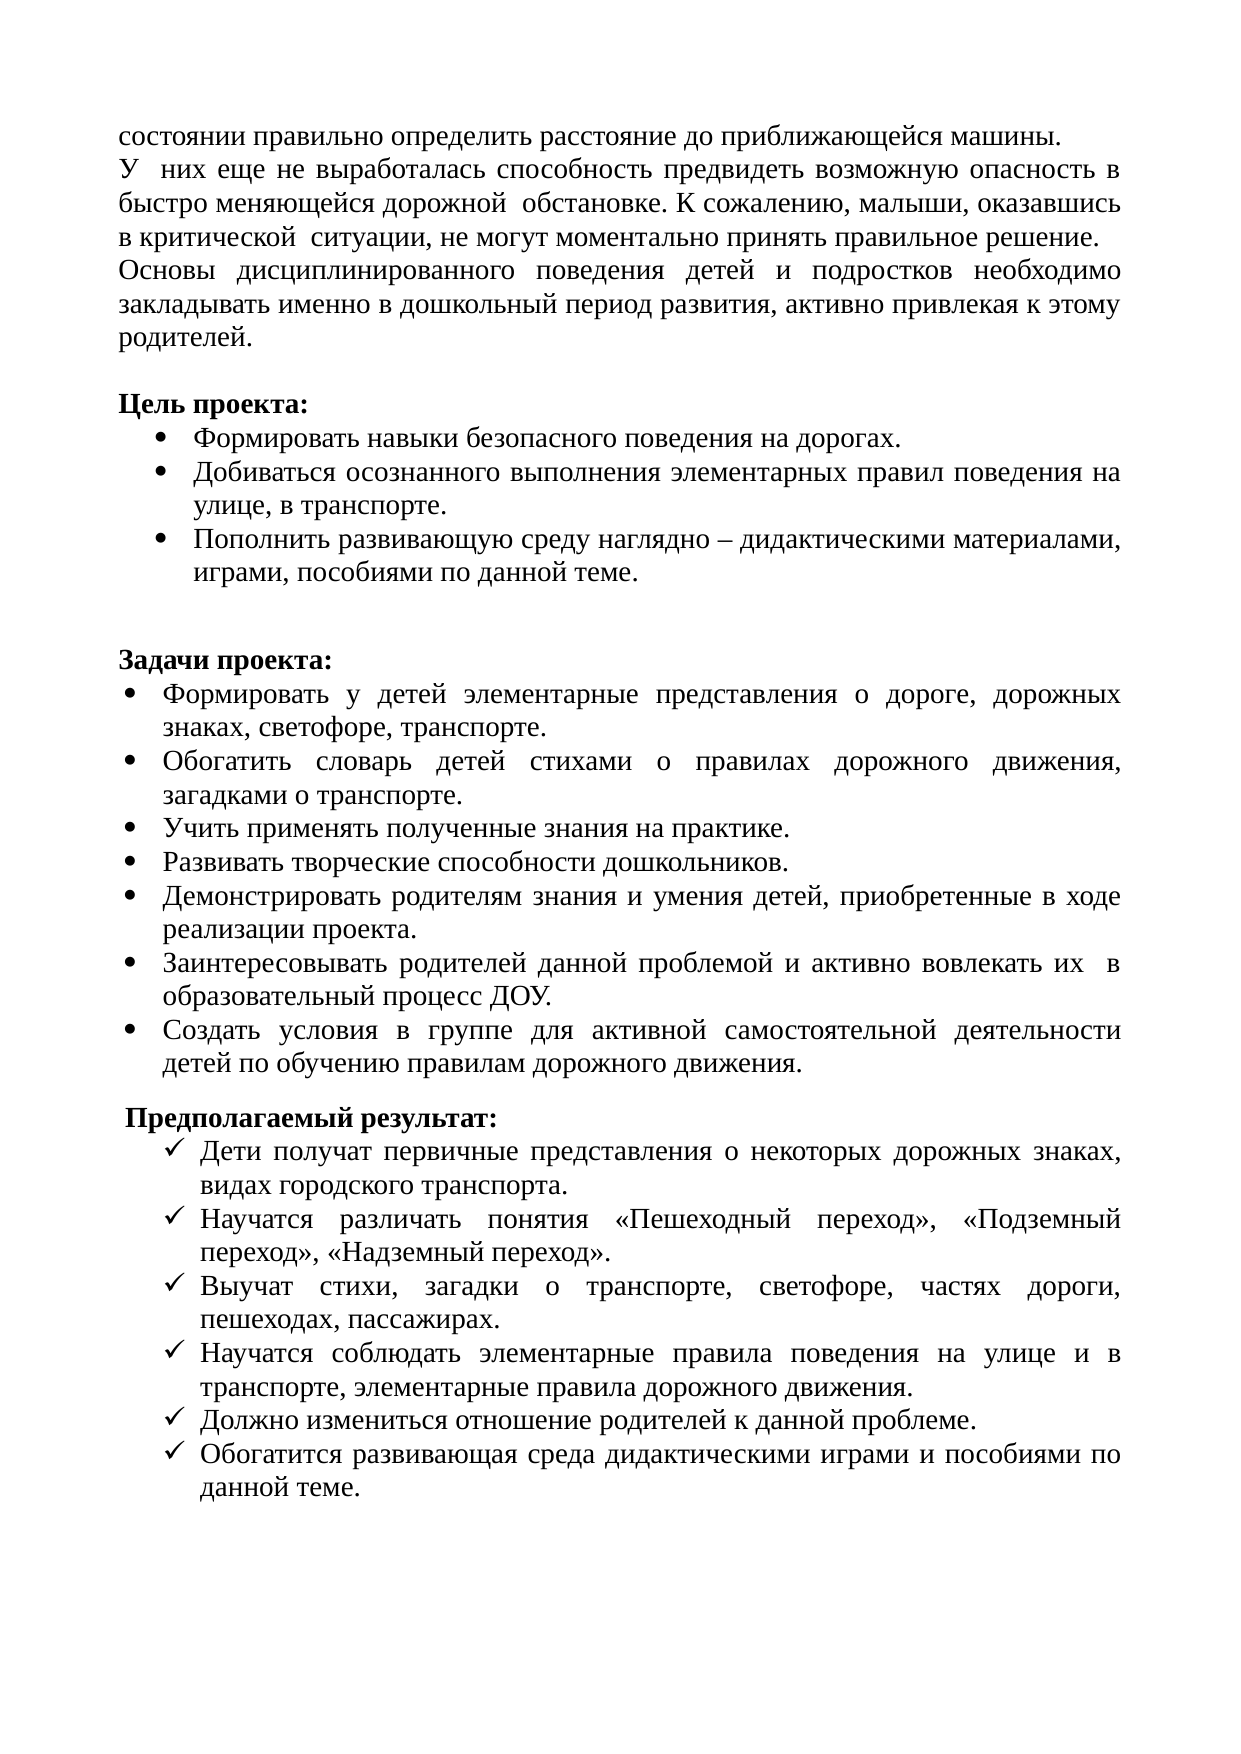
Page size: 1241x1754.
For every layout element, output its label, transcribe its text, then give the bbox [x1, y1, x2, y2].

list Учить применять полученные знания на практике. [125, 810, 1122, 844]
list Обогатится развивающая среда дидактическими играми и пособиями по данной теме. [162, 1436, 1122, 1503]
list Пополнить развивающую среду наглядно – дидактическими материалами, играми, пособиями по данной теме. [156, 521, 1122, 588]
list Добиваться осознанного выполнения элементарных правил поведения на улице, в транспорте. [156, 454, 1122, 521]
text Основы дисциплинированного поведения детей и подростков необходимо закладывать именно в дошкольный период развития, активно привлекая к этому родителей. [118, 252, 1122, 353]
list Обогатить словарь детей стихами о правилах дорожного движения, загадками о транспорте. [125, 743, 1122, 810]
list Научатся соблюдать элементарные правила поведения на улице и в транспорте, элементарные правила дорожного движения. [162, 1335, 1122, 1402]
list Выучат стихи, загадки о транспорте, светофоре, частях дороги, пешеходах, пассажирах. [162, 1268, 1122, 1335]
list Должно измениться отношение родителей к данной проблеме. [162, 1402, 1122, 1436]
text состоянии правильно определить расстояние до приближающейся машины. [118, 118, 1122, 152]
list Формировать навыки безопасного поведения на дорогах. [156, 420, 1122, 454]
text У них еще не выработалась способность предвидеть возможную опасность в быстро меняющейся дорожной обстановке. К сожалению, малыши, оказавшись в критической ситуации, не могут моментально принять правильное решение. [118, 152, 1122, 252]
list Создать условия в группе для активной самостоятельной деятельности детей по обучению правилам дорожного движения. [125, 1012, 1122, 1079]
list Дети получат первичные представления о некоторых дорожных знаках, видах городского транспорта. [162, 1133, 1122, 1201]
list Формировать у детей элементарные представления о дороге, дорожных знаках, светофоре, транспорте. [125, 676, 1122, 743]
text Цель проекта: [118, 386, 1122, 420]
list Демонстрировать родителям знания и умения детей, приобретенные в ходе реализации проекта. [125, 878, 1122, 945]
list Заинтересовывать родителей данной проблемой и активно вовлекать их в образовательный процесс ДОУ. [125, 945, 1122, 1012]
text Предполагаемый результат: [125, 1100, 1122, 1133]
text Задачи проекта: [118, 642, 1122, 676]
list Развивать творческие способности дошкольников. [125, 844, 1122, 878]
list Научатся различать понятия «Пешеходный переход», «Подземный переход», «Надземный переход». [162, 1201, 1122, 1268]
